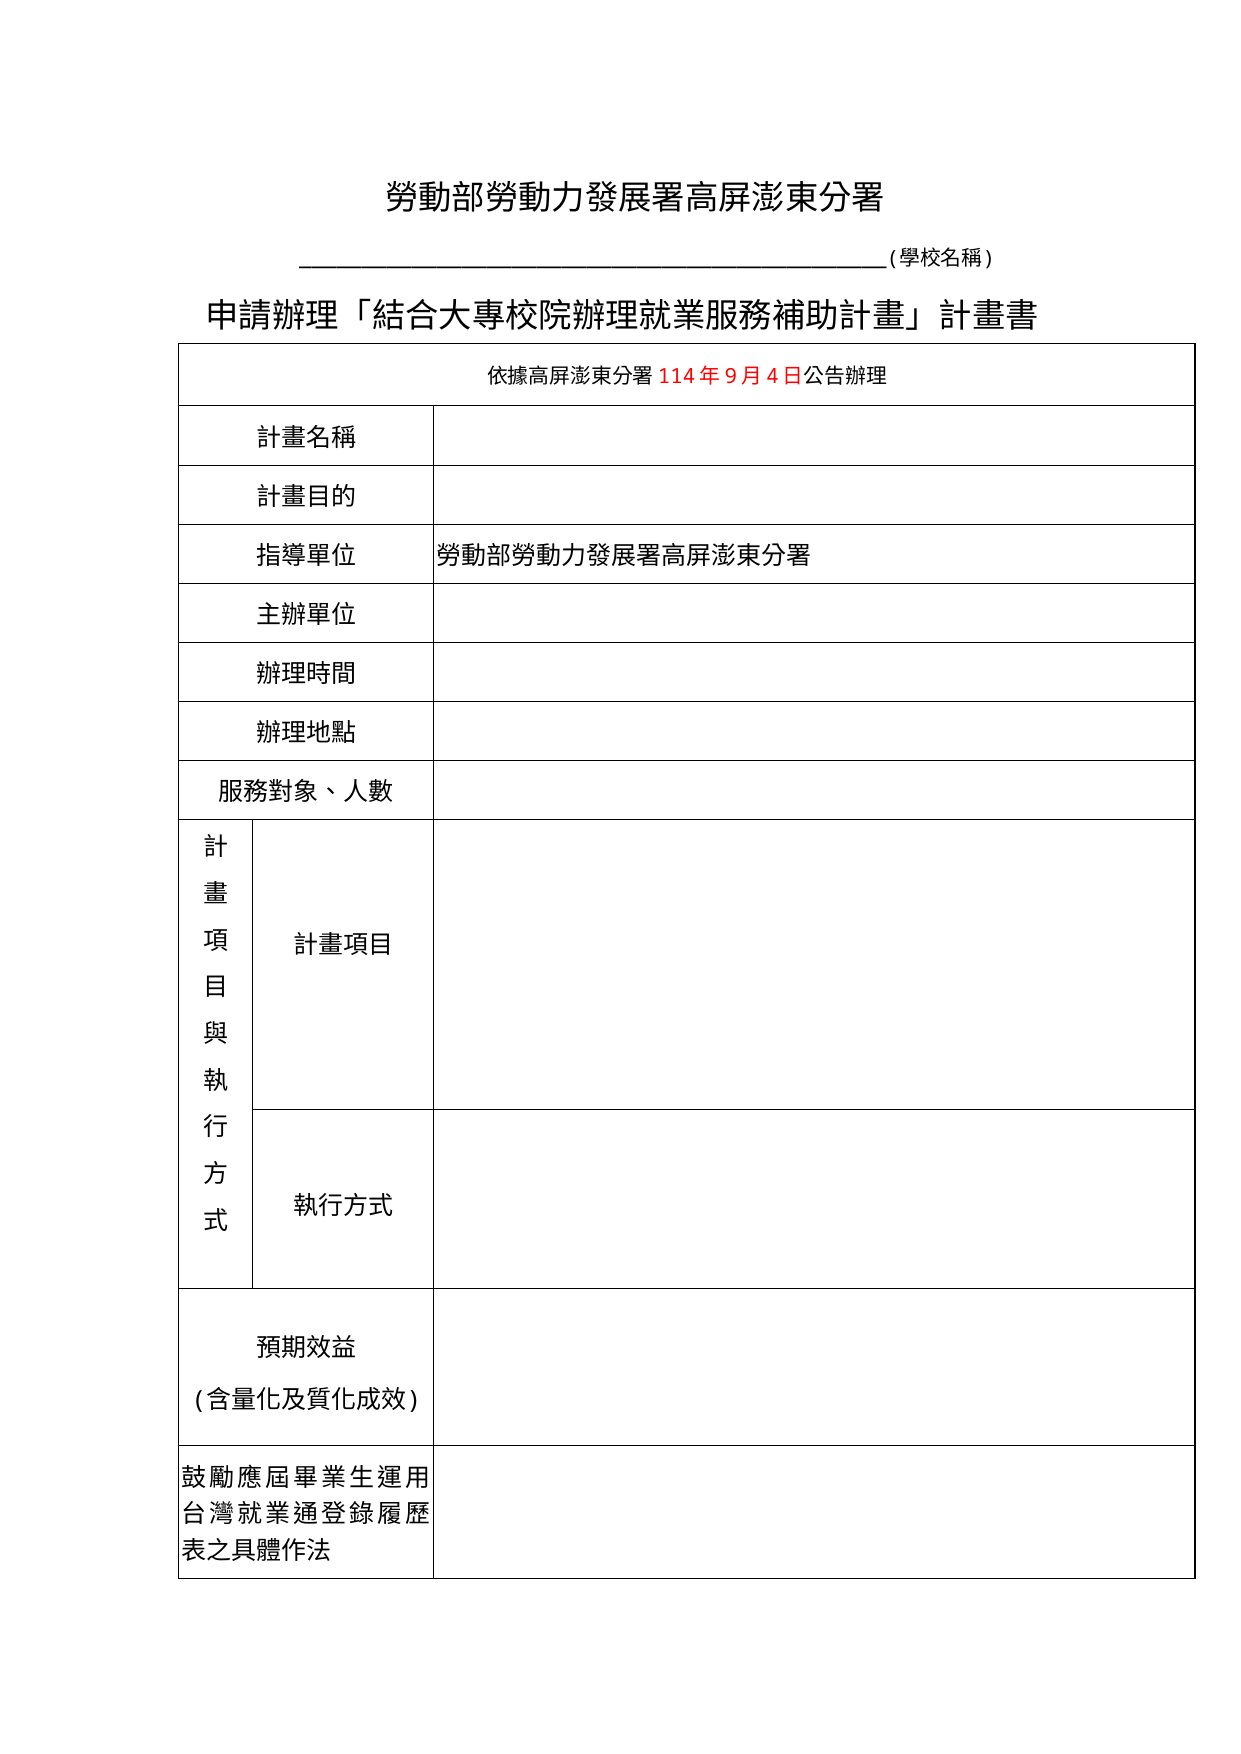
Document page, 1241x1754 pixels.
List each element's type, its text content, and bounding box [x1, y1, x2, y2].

table_cell [434, 702, 1194, 760]
table_cell 辦理時間 [179, 643, 433, 701]
table_cell [434, 466, 1194, 523]
table_cell [434, 1446, 1194, 1578]
table_cell [434, 761, 1194, 819]
table_cell [434, 584, 1194, 642]
table_cell 計畫項目 [253, 820, 433, 1109]
table_header 依據高屏澎東分署114年9月4日公告辦理 [179, 344, 1194, 405]
table_cell 指導單位 [179, 525, 433, 583]
text _______________________________________________(學校名稱) [151, 223, 1092, 275]
table_cell 服務對象、人數 [179, 761, 433, 819]
table_cell 執行方式 [253, 1110, 433, 1288]
table_cell 辦理地點 [179, 702, 433, 760]
table_cell [434, 1110, 1194, 1288]
text 勞動部勞動力發展署高屏澎東分署 [177, 176, 1092, 218]
table_cell [434, 643, 1194, 701]
table_cell [434, 406, 1194, 464]
table_cell 計 畫 項 目 與 執 行 方 式 [179, 820, 252, 1288]
table_cell 勞動部勞動力發展署高屏澎東分署 [434, 525, 1194, 583]
table_cell 預期效益 (含量化及質化成效) [179, 1289, 433, 1445]
table_cell 主辦單位 [179, 584, 433, 642]
table_cell 鼓勵應屆畢業生運用台灣就業通登錄履歷表之具體作法 [179, 1446, 433, 1578]
text 申請辦理「結合大專校院辦理就業服務補助計畫」計畫書 [151, 286, 1092, 338]
table_cell 計畫名稱 [179, 406, 433, 464]
table_cell 計畫目的 [179, 466, 433, 523]
table_cell [434, 820, 1194, 1109]
table_cell [434, 1289, 1194, 1445]
